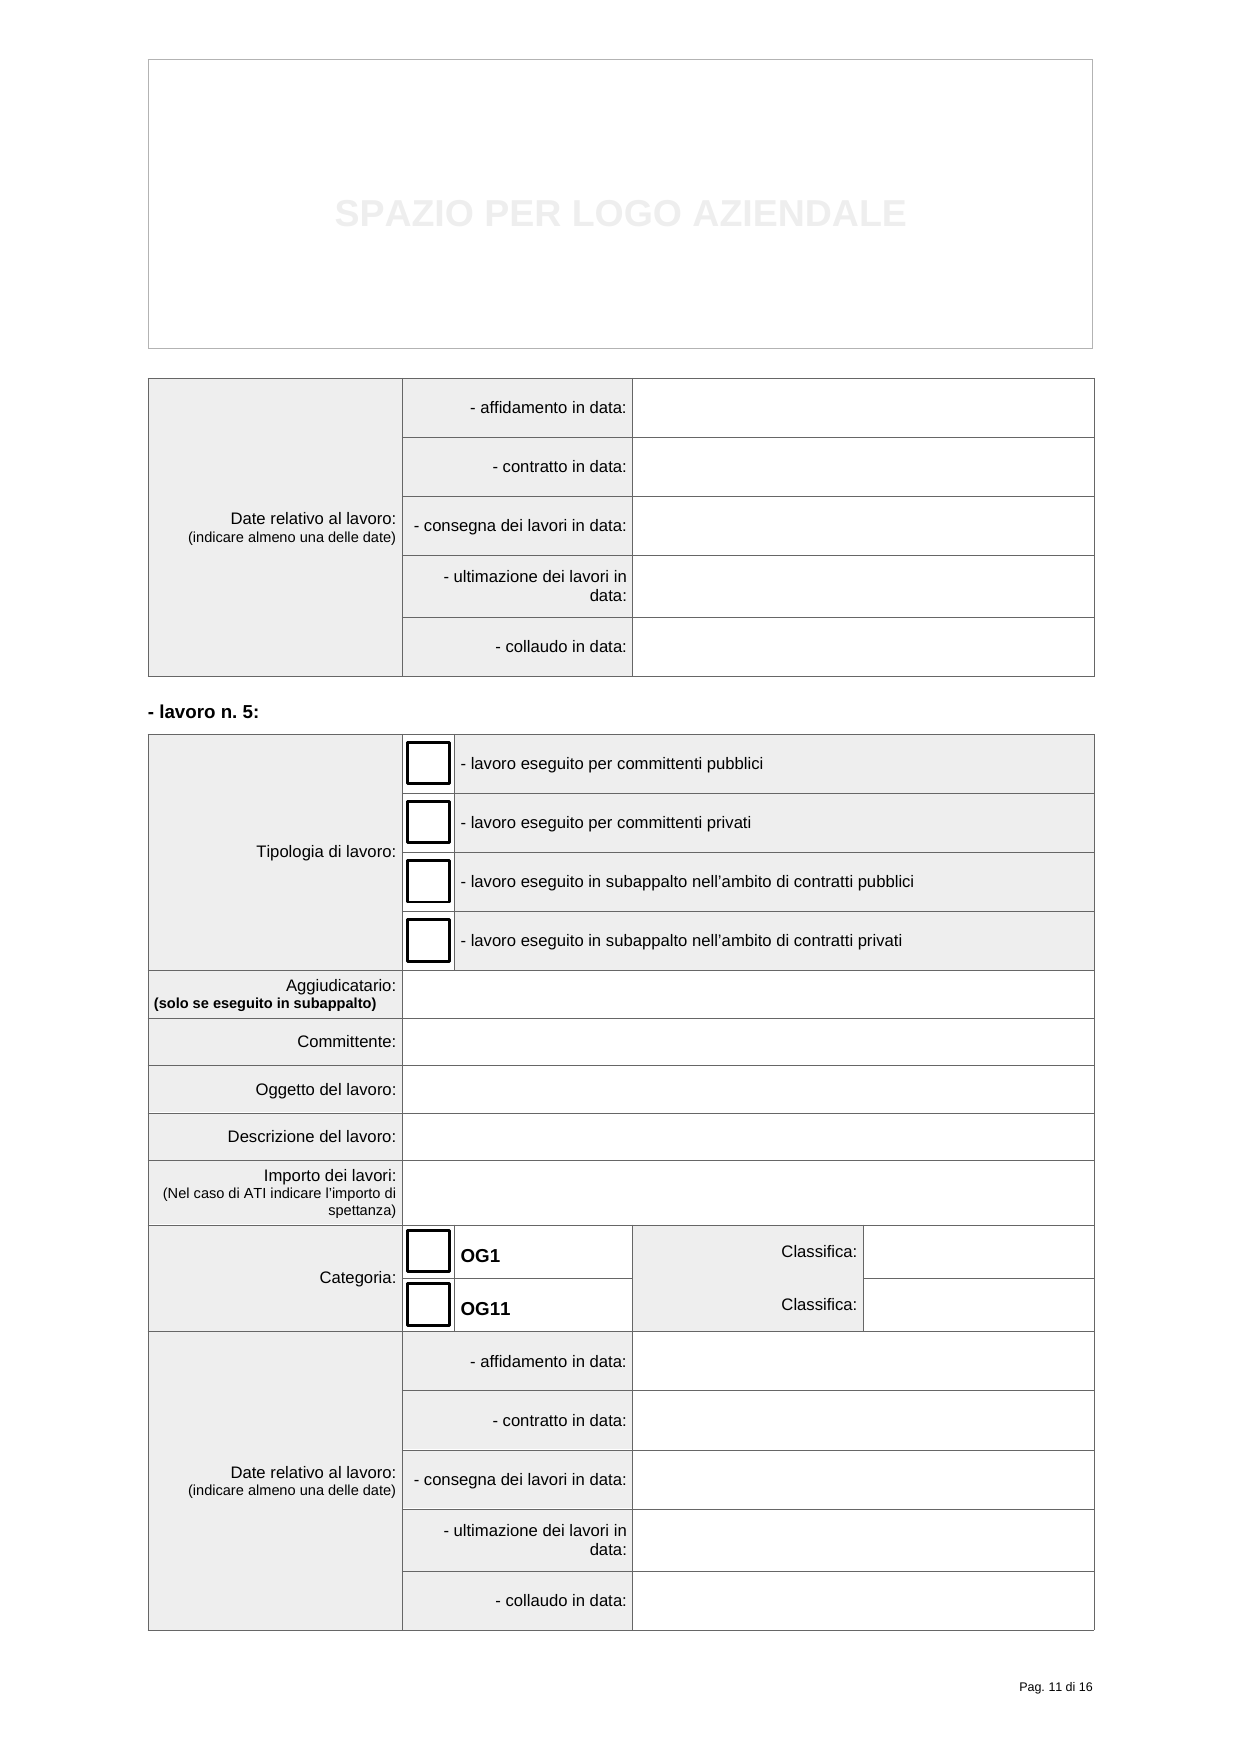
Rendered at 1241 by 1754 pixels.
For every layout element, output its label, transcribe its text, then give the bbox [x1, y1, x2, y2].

table_cell Classifica: [633, 1226, 863, 1278]
table_cell [403, 1279, 454, 1331]
table_cell Date relativo al lavoro: (indicare almeno una delle date) [149, 1332, 402, 1630]
table_cell [633, 497, 1094, 555]
table_cell Descrizione del lavoro: [149, 1114, 402, 1160]
table_cell [403, 912, 454, 970]
table_header [403, 735, 454, 793]
table_cell OG11 [455, 1279, 632, 1331]
table_cell Oggetto del lavoro: [149, 1066, 402, 1112]
table_cell - affidamento in data: [403, 379, 632, 437]
table_cell - ultimazione dei lavori in data: [403, 556, 632, 617]
table_cell - lavoro eseguito in subappalto nell’ambito di contratti pubblici [455, 853, 1094, 911]
table_cell Aggiudicatario: (solo se eseguito in subappalto) [149, 971, 402, 1018]
table_cell [633, 1510, 1094, 1571]
table_cell [403, 1161, 1094, 1224]
table_cell [403, 794, 454, 852]
table_cell [633, 379, 1094, 437]
table_cell - contratto in data: [403, 1391, 632, 1449]
table_cell [633, 1332, 1094, 1390]
table_cell OG1 [455, 1226, 632, 1278]
table_cell [633, 1391, 1094, 1449]
table_cell [403, 971, 1094, 1018]
text - lavoro n. 5: [148, 700, 1092, 722]
table_cell [864, 1279, 1094, 1331]
table_cell Importo dei lavori: (Nel caso di ATI indicare l’importo di spettanza) [149, 1161, 402, 1224]
table_cell - ultimazione dei lavori in data: [403, 1510, 632, 1571]
table_cell [403, 853, 454, 911]
table_cell - contratto in data: [403, 438, 632, 496]
table_cell [633, 1572, 1094, 1630]
table_header Tipologia di lavoro: [149, 735, 402, 970]
table_cell - collaudo in data: [403, 1572, 632, 1630]
table_cell [403, 1114, 1094, 1160]
table_cell - lavoro eseguito per committenti privati [455, 794, 1094, 852]
table_cell [633, 1451, 1094, 1508]
table_cell Classifica: [633, 1278, 863, 1331]
table_cell [633, 618, 1094, 676]
table_cell [864, 1226, 1094, 1278]
table_cell [403, 1066, 1094, 1112]
table_cell [403, 1226, 454, 1278]
table_cell [403, 1019, 1094, 1065]
table_cell - affidamento in data: [403, 1332, 632, 1390]
table_cell [633, 556, 1094, 617]
table_cell Categoria: [149, 1226, 402, 1331]
table_cell Committente: [149, 1019, 402, 1065]
table_header - lavoro eseguito per committenti pubblici [455, 735, 1094, 793]
table_cell [633, 438, 1094, 496]
table_cell - collaudo in data: [403, 618, 632, 676]
table_cell - consegna dei lavori in data: [403, 497, 632, 555]
table_cell Date relativo al lavoro: (indicare almeno una delle date) [149, 379, 402, 676]
table_cell - consegna dei lavori in data: [403, 1451, 632, 1508]
table_cell - lavoro eseguito in subappalto nell’ambito di contratti privati [455, 912, 1094, 970]
